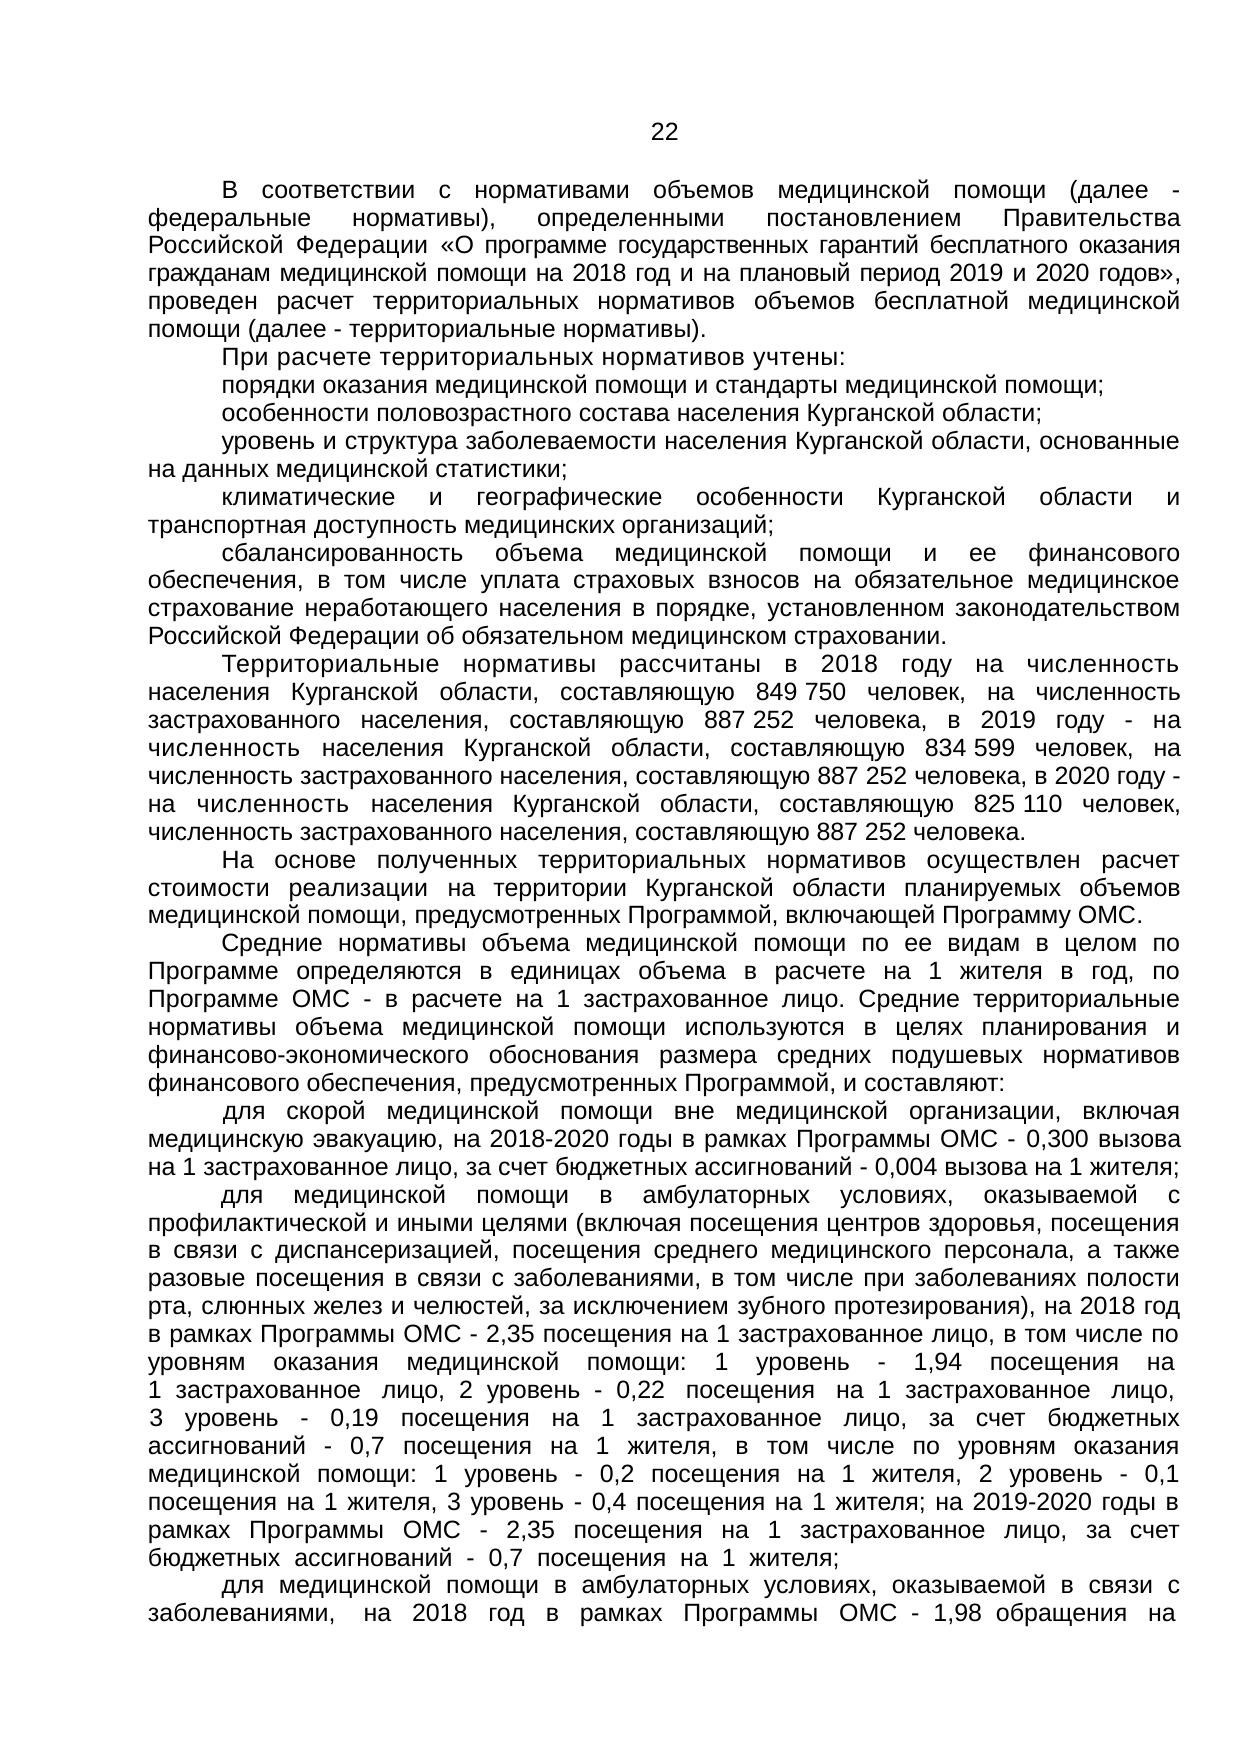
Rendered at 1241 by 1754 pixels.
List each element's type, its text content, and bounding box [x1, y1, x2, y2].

text 3 уровень - 0,19 посещения на 1 застрахованное лицо, за счет бюджетных ассигнований - 0,7 посещения на 1 жителя, в том числе по уровням оказания медицинской помощи: 1 уровень - 0,2 посещения на 1 жителя, 2 уровень - 0,1 посещения на 1 жителя, 3 уровень - 0,4 посещения на 1 жителя; на 2019-2020 годы в рамках Программы ОМС - 2,35 посещения на 1 застрахованное лицо, за счет бюджетных ассигнований - 0,7 посещения на 1 жителя; [148, 1404, 1181, 1571]
text особенности половозрастного состава населения Курганской области; [148, 399, 1181, 427]
text 1 застрахованное лицо, 2 уровень - 0,22 посещения на 1 застрахованное лицо, [148, 1376, 1181, 1404]
text уровень и структура заболеваемости населения Курганской области, основанные на данных медицинской статистики; [148, 427, 1181, 483]
text сбалансированность объема медицинской помощи и ее финансового обеспечения, в том числе уплата страховых взносов на обязательное медицинское страхование неработающего населения в порядке, установленном законодательством Российской Федерации об обязательном медицинском страховании. [148, 538, 1181, 650]
text порядки оказания медицинской помощи и стандарты медицинской помощи; [148, 371, 1181, 399]
text климатические и географические особенности Курганской области и транспортная доступность медицинских организаций; [148, 483, 1181, 538]
text При расчете территориальных нормативов учтены: [148, 343, 1181, 371]
text Территориальные нормативы рассчитаны в 2018 году на численность населения Курганской области, составляющую 849 750 человек, на численность застрахованного населения, составляющую 887 252 человека, в 2019 году - на численность населения Курганской области, составляющую 834 599 человек, на численность застрахованного населения, составляющую 887 252 человека, в 2020 году - на численность населения Курганской области, составляющую 825 110 человек, численность застрахованного населения, составляющую 887 252 человека. [148, 650, 1181, 846]
text Средние нормативы объема медицинской помощи по ее видам в целом по Программе определяются в единицах объема в расчете на 1 жителя в год, по Программе ОМС - в расчете на 1 застрахованное лицо. Средние территориальные нормативы объема медицинской помощи используются в целях планирования и финансово-экономического обоснования размера средних подушевых нормативов финансового обеспечения, предусмотренных Программой, и составляют: [148, 929, 1181, 1097]
text для скорой медицинской помощи вне медицинской организации, включая медицинскую эвакуацию, на 2018-2020 годы в рамках Программы ОМС - 0,300 вызова на 1 застрахованное лицо, за счет бюджетных ассигнований - 0,004 вызова на 1 жителя; [148, 1097, 1181, 1181]
text для медицинской помощи в амбулаторных условиях, оказываемой в связи с заболеваниями, на 2018 год в рамках Программы ОМС - 1,98 обращения на [148, 1571, 1181, 1627]
text На основе полученных территориальных нормативов осуществлен расчет стоимости реализации на территории Курганской области планируемых объемов медицинской помощи, предусмотренных Программой, включающей Программу ОМС. [148, 846, 1181, 929]
text В соответствии с нормативами объемов медицинской помощи (далее - федеральные нормативы), определенными постановлением Правительства Российской Федерации «О программе государственных гарантий бесплатного оказания гражданам медицинской помощи на 2018 год и на плановый период 2019 и 2020 годов», проведен расчет территориальных нормативов объемов бесплатной медицинской помощи (далее - территориальные нормативы). [148, 176, 1181, 343]
text для медицинской помощи в амбулаторных условиях, оказываемой с профилактической и иными целями (включая посещения центров здоровья, посещения в связи с диспансеризацией, посещения среднего медицинского персонала, а также разовые посещения в связи с заболеваниями, в том числе при заболеваниях полости рта, слюнных желез и челюстей, за исключением зубного протезирования), на 2018 год в рамках Программы ОМС - 2,35 посещения на 1 застрахованное лицо, в том числе по уровням оказания медицинской помощи: 1 уровень - 1,94 посещения на [148, 1181, 1181, 1376]
